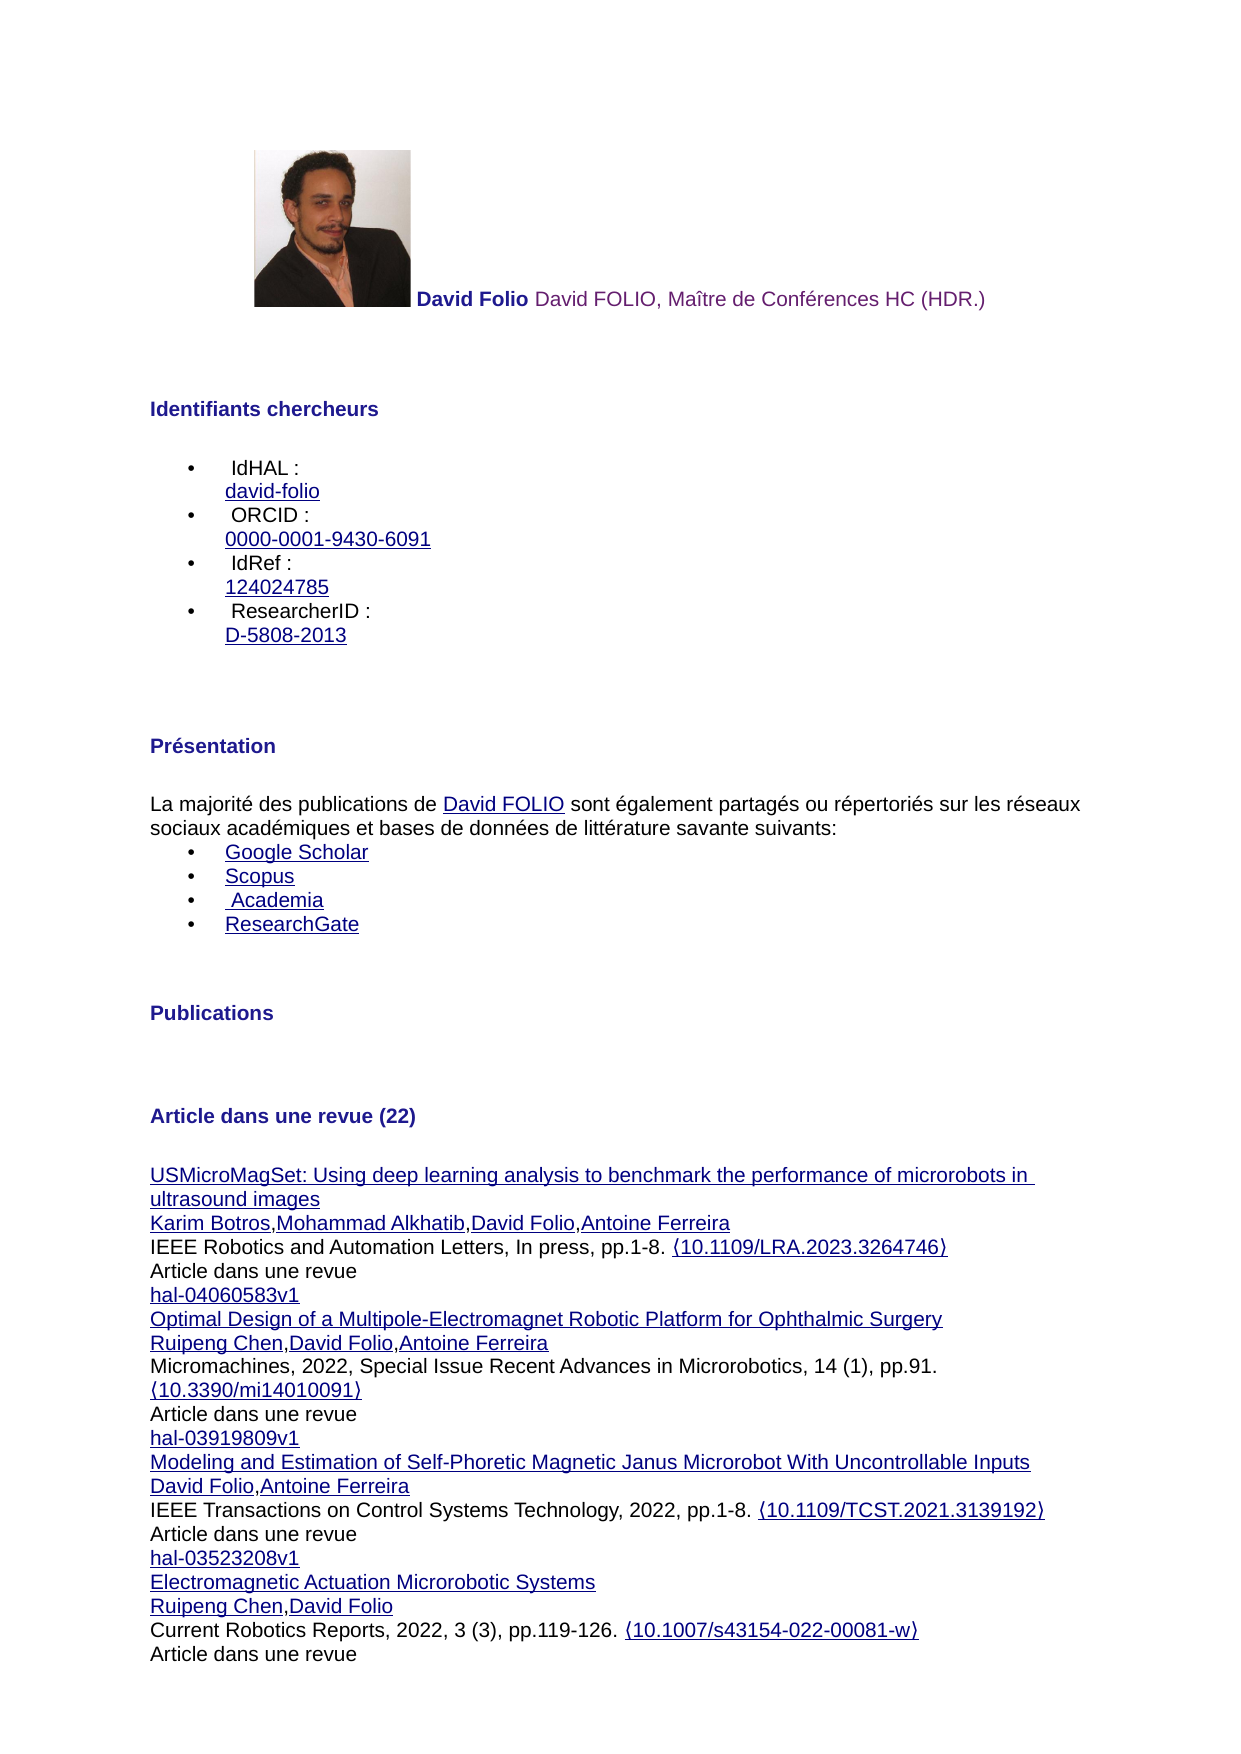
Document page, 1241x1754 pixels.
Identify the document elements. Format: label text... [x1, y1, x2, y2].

list Academia [187, 888, 1090, 912]
subtitle Identifiants chercheurs [150, 397, 1090, 421]
list 0000-0001-9430-6091 [187, 527, 1090, 551]
table_cell Modeling and Estimation of Self-Phoretic Magnetic Janus Microrobot With Uncontrollable Inputs David Folio,Antoine Ferreira IEEE Transactions on Control Systems Technology, 2022, pp.1-8. ⟨10.1109/TCST.2021.3139192⟩ Article dans une revue hal-03523208v1 [150, 1450, 1090, 1570]
picture [254, 150, 411, 307]
list Google Scholar [187, 840, 1090, 864]
list IdHAL : [187, 455, 1090, 479]
table_cell Optimal Design of a Multipole-Electromagnet Robotic Platform for Ophthalmic Surgery Ruipeng Chen,David Folio,Antoine Ferreira Micromachines, 2022, Special Issue Recent Advances in Microrobotics, 14 (1), pp.91. ⟨10.3390/mi14010091⟩ Article dans une revue hal-03919809v1 [150, 1306, 1090, 1450]
subtitle Publications [150, 1001, 1090, 1025]
list ORCID : [187, 503, 1090, 527]
subtitle Présentation [150, 733, 1090, 757]
list ResearchGate [187, 912, 1090, 936]
list Scopus [187, 864, 1090, 888]
list ResearcherID : [187, 599, 1090, 623]
list 124024785 [187, 575, 1090, 599]
table_header USMicroMagSet: Using deep learning analysis to benchmark the performance of microrobots in ultrasound images Karim Botros,Mohammad Alkhatib,David Folio,Antoine Ferreira IEEE Robotics and Automation Letters, In press, pp.1-8. ⟨10.1109/LRA.2023.3264746⟩ Article dans une revue hal-04060583v1 [150, 1163, 1090, 1306]
subtitle David Folio David FOLIO, Maître de Conférences HC (HDR.) [150, 150, 1090, 311]
subtitle Article dans une revue (22) [150, 1104, 1090, 1128]
list david-folio [187, 479, 1090, 503]
list D-5808-2013 [187, 623, 1090, 647]
list IdRef : [187, 551, 1090, 575]
table_cell Electromagnetic Actuation Microrobotic Systems Ruipeng Chen,David Folio Current Robotics Reports, 2022, 3 (3), pp.119-126. ⟨10.1007/s43154-022-00081-w⟩ Article dans une revue [150, 1570, 1090, 1666]
text La majorité des publications de David FOLIO sont également partagés ou répertoriés sur les réseaux sociaux académiques et bases de données de littérature savante suivants: [150, 792, 1090, 840]
